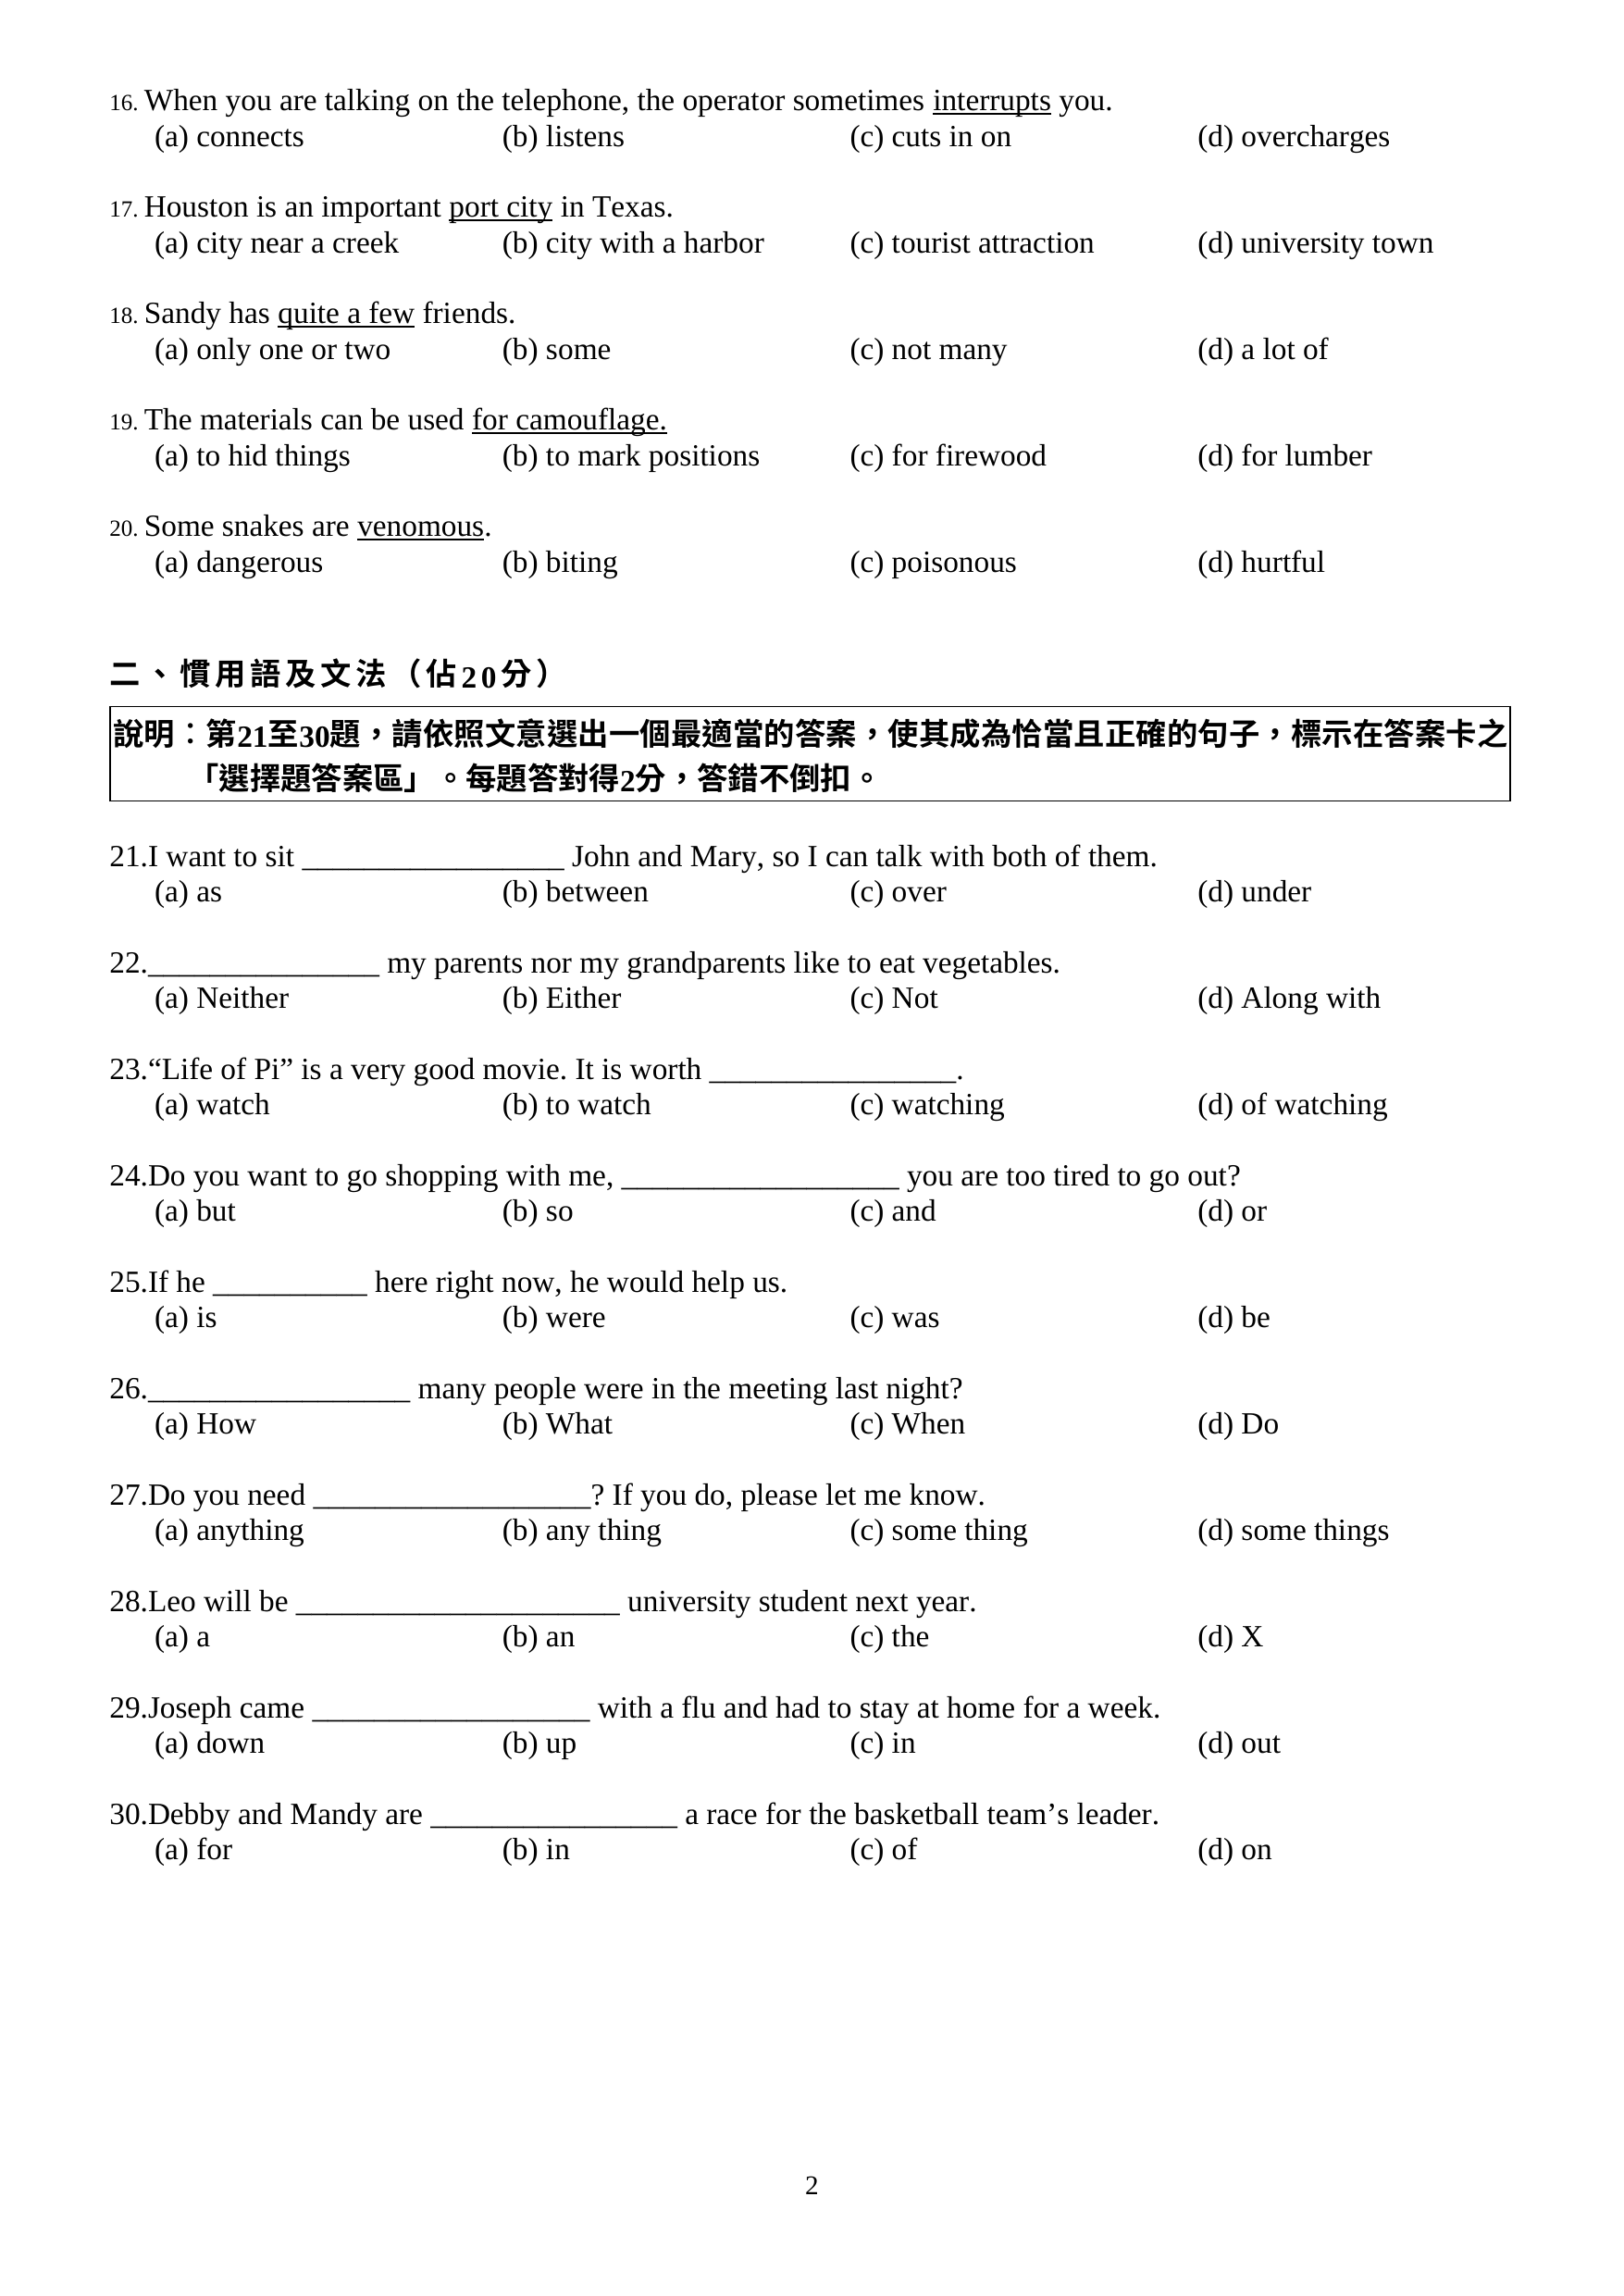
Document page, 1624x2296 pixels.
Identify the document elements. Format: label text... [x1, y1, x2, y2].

table_header (d) under [1187, 873, 1534, 908]
table_header (a) a [144, 1618, 491, 1653]
table_header (d) hurtful [1187, 543, 1534, 578]
table_header (d) be [1187, 1298, 1534, 1334]
table_header (d) Along with [1187, 979, 1534, 1014]
list Houston is an important port city in Texas. [109, 189, 1514, 224]
table_header (c) Not [839, 979, 1187, 1014]
table_header (c) cuts in on [839, 118, 1187, 153]
table_header (c) some thing [839, 1511, 1187, 1546]
list When you are talking on the telephone, the operator sometimes interrupts you. [109, 82, 1514, 118]
table_header (d) of watching [1187, 1086, 1534, 1121]
list The materials can be used for camouflage. [109, 402, 1514, 437]
table_header (a) only one or two [144, 330, 491, 366]
table_header (b) so [491, 1192, 839, 1227]
table_header (c) poisonous [839, 543, 1187, 578]
table_header (b) city with a harbor [491, 224, 839, 259]
list Debby and Mandy are ________________ a race for the basketball team’s leader. [109, 1795, 1514, 1831]
text 二、慣用語及文法（佔20分） [109, 650, 1511, 694]
table_header (c) over [839, 873, 1187, 908]
table_header (c) in [839, 1724, 1187, 1759]
table_header (c) of [839, 1831, 1187, 1866]
list Do you need __________________? If you do, please let me know. [109, 1476, 1514, 1511]
table_header (b) between [491, 873, 839, 908]
table_header (d) university town [1187, 224, 1534, 259]
table_header (a) for [144, 1831, 491, 1866]
table_header (b) listens [491, 118, 839, 153]
list I want to sit _________________ John and Mary, so I can talk with both of them. [109, 838, 1514, 873]
table_header (b) to watch [491, 1086, 839, 1121]
table_header (b) What [491, 1405, 839, 1440]
table_header (a) as [144, 873, 491, 908]
table_header (d) some things [1187, 1511, 1534, 1546]
list Do you want to go shopping with me, __________________ you are too tired to go out? [109, 1157, 1514, 1192]
table_header (a) is [144, 1298, 491, 1334]
list _______________ my parents nor my grandparents like to eat vegetables. [109, 944, 1514, 979]
table_header (a) anything [144, 1511, 491, 1546]
table_header (a) but [144, 1192, 491, 1227]
table_header (d) a lot of [1187, 330, 1534, 366]
list Joseph came __________________ with a flu and had to stay at home for a week. [109, 1689, 1514, 1724]
list Some snakes are venomous. [109, 508, 1514, 543]
table_header (b) were [491, 1298, 839, 1334]
table_header (b) up [491, 1724, 839, 1759]
table_header (d) X [1187, 1618, 1534, 1653]
table_header (b) some [491, 330, 839, 366]
table_header (a) dangerous [144, 543, 491, 578]
table_header (c) tourist attraction [839, 224, 1187, 259]
table_header (c) for firewood [839, 437, 1187, 472]
table_header (d) overcharges [1187, 118, 1534, 153]
table_header (c) was [839, 1298, 1187, 1334]
list “Life of Pi” is a very good movie. It is worth ________________. [109, 1050, 1514, 1086]
list If he __________ here right now, he would help us. [109, 1263, 1514, 1298]
table_header (b) biting [491, 543, 839, 578]
table_header (d) or [1187, 1192, 1534, 1227]
table_header (a) city near a creek [144, 224, 491, 259]
table_header (d) for lumber [1187, 437, 1534, 472]
table_header (c) and [839, 1192, 1187, 1227]
table_header (d) out [1187, 1724, 1534, 1759]
table_header (a) Neither [144, 979, 491, 1014]
table_header (a) watch [144, 1086, 491, 1121]
table_header (d) Do [1187, 1405, 1534, 1440]
list _________________ many people were in the meeting last night? [109, 1370, 1514, 1405]
list Leo will be _____________________ university student next year. [109, 1582, 1514, 1618]
list Sandy has quite a few friends. [109, 295, 1514, 330]
table_header (b) an [491, 1618, 839, 1653]
table_header (a) How [144, 1405, 491, 1440]
text 說明︰第21至30題，請依照文意選出一個最適當的答案，使其成為恰當且正確的句子，標示在答案卡之「選擇題答案區」。每題答對得2分，答錯不倒扣。 [111, 707, 1509, 800]
table_header (a) connects [144, 118, 491, 153]
table_header (c) When [839, 1405, 1187, 1440]
table_header (a) down [144, 1724, 491, 1759]
table_header (b) to mark positions [491, 437, 839, 472]
table_header (b) Either [491, 979, 839, 1014]
table_header (d) on [1187, 1831, 1534, 1866]
table_header (b) any thing [491, 1511, 839, 1546]
table_header (c) not many [839, 330, 1187, 366]
table_header (c) the [839, 1618, 1187, 1653]
table_header (b) in [491, 1831, 839, 1866]
table_header (a) to hid things [144, 437, 491, 472]
table_header (c) watching [839, 1086, 1187, 1121]
